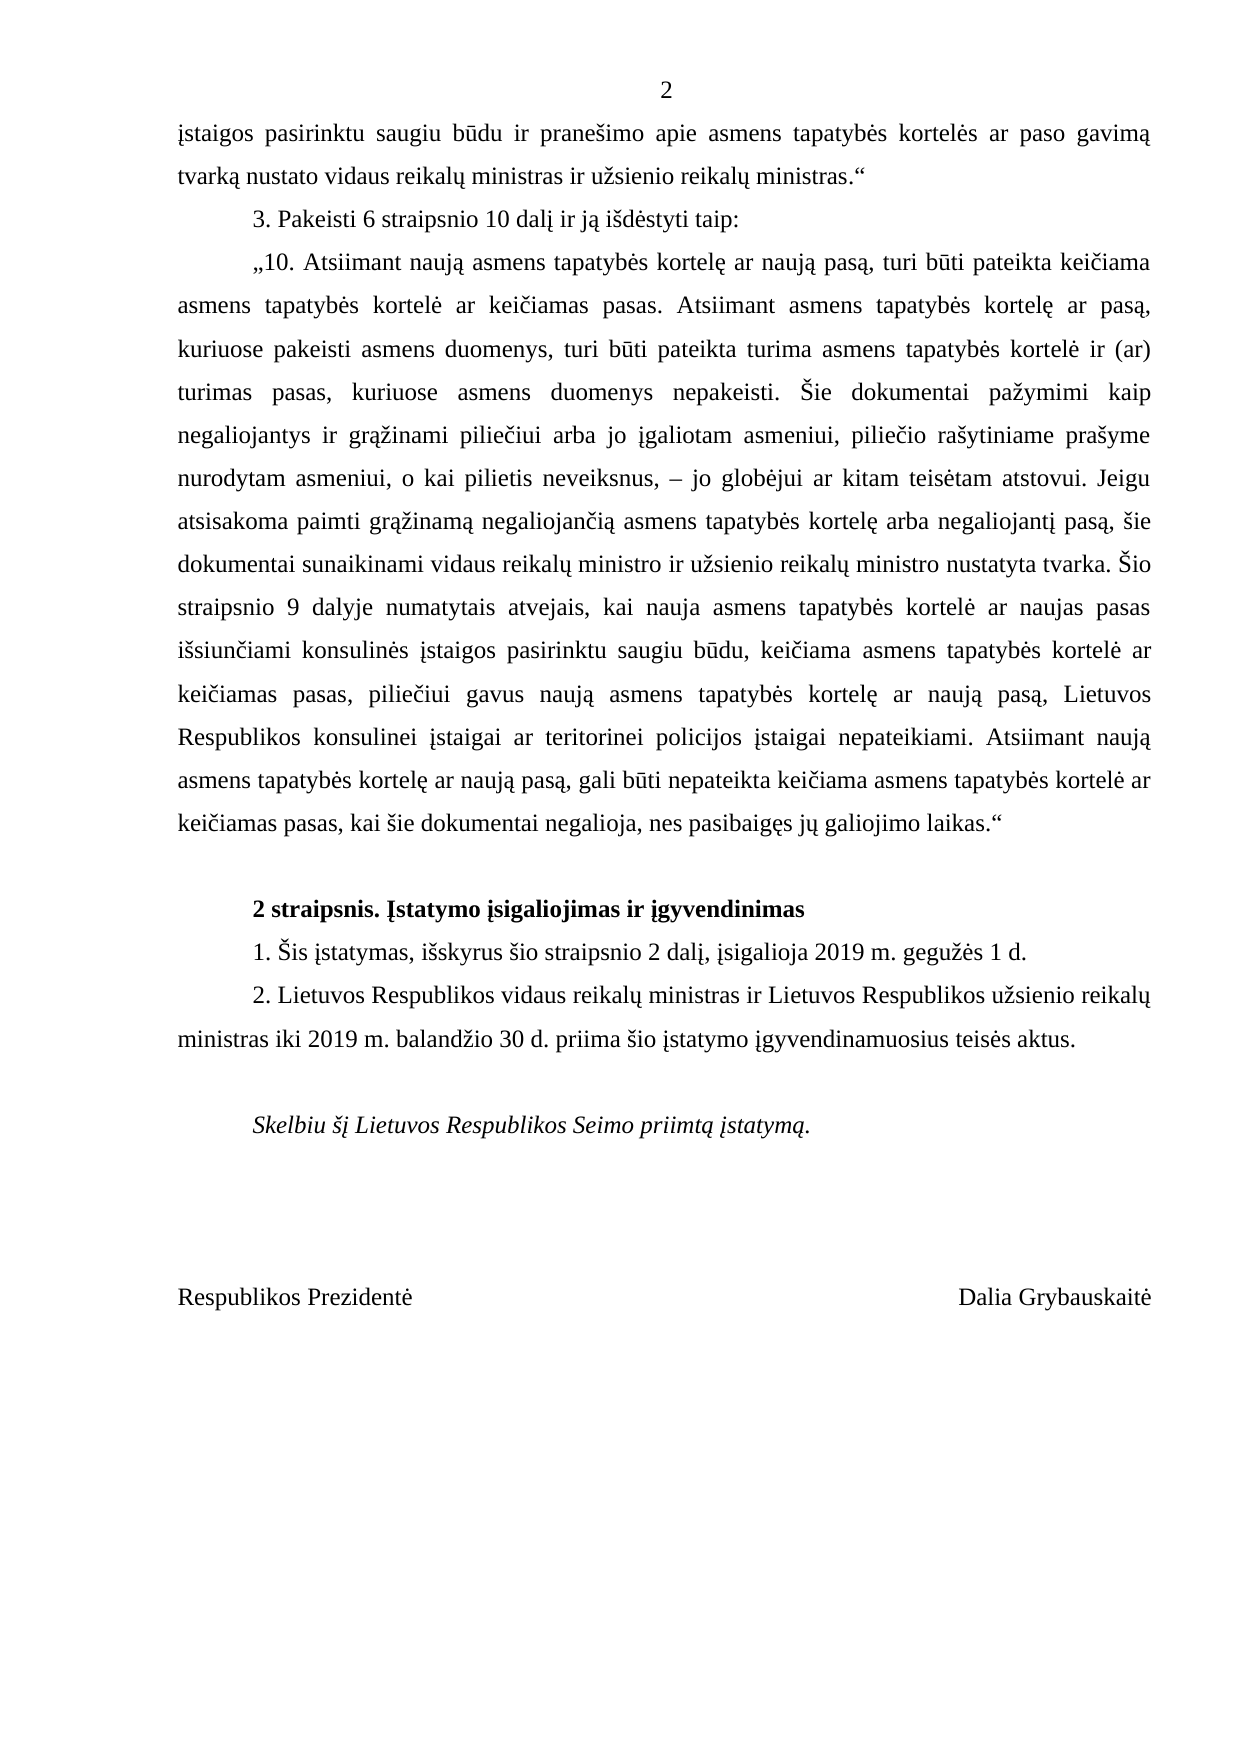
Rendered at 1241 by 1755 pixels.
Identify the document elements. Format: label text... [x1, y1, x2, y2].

text 3. Pakeisti 6 straipsnio 10 dalį ir ją išdėstyti taip: [177, 204, 1152, 233]
text įstaigos pasirinktu saugiu būdu ir pranešimo apie asmens tapatybės kortelės ar paso gavimą tvarką nustato vidaus reikalų ministras ir užsienio reikalų ministras.“ [177, 118, 1152, 190]
text Respublikos Prezidentė Dalia Grybauskaitė [177, 1282, 1152, 1311]
text 2 straipsnis. Įstatymo įsigaliojimas ir įgyvendinimas [177, 894, 1152, 923]
text 1. Šis įstatymas, išskyrus šio straipsnio 2 dalį, įsigalioja 2019 m. gegužės 1 d. [177, 937, 1152, 966]
text 2. Lietuvos Respublikos vidaus reikalų ministras ir Lietuvos Respublikos užsienio reikalų ministras iki 2019 m. balandžio 30 d. priima šio įstatymo įgyvendinamuosius teisės aktus. [177, 981, 1152, 1052]
text Skelbiu šį Lietuvos Respublikos Seimo priimtą įstatymą. [177, 1110, 1152, 1139]
text „10. Atsiimant naują asmens tapatybės kortelę ar naują pasą, turi būti pateikta keičiama asmens tapatybės kortelė ar keičiamas pasas. Atsiimant asmens tapatybės kortelę ar pasą, kuriuose pakeisti asmens duomenys, turi būti pateikta turima asmens tapatybės kortelė ir (ar) turimas pasas, kuriuose asmens duomenys nepakeisti. Šie dokumentai pažymimi kaip negaliojantys ir grąžinami piliečiui arba jo įgaliotam asmeniui, piliečio rašytiniame prašyme nurodytam asmeniui, o kai pilietis neveiksnus, – jo globėjui ar kitam teisėtam atstovui. Jeigu atsisakoma paimti grąžinamą negaliojančią asmens tapatybės kortelę arba negaliojantį pasą, šie dokumentai sunaikinami vidaus reikalų ministro ir užsienio reikalų ministro nustatyta tvarka. Šio straipsnio 9 dalyje numatytais atvejais, kai nauja asmens tapatybės kortelė ar naujas pasas išsiunčiami konsulinės įstaigos pasirinktu saugiu būdu, keičiama asmens tapatybės kortelė ar keičiamas pasas, piliečiui gavus naują asmens tapatybės kortelę ar naują pasą, Lietuvos Respublikos konsulinei įstaigai ar teritorinei policijos įstaigai nepateikiami. Atsiimant naują asmens tapatybės kortelę ar naują pasą, gali būti nepateikta keičiama asmens tapatybės kortelė ar keičiamas pasas, kai šie dokumentai negalioja, nes pasibaigęs jų galiojimo laikas.“ [177, 247, 1152, 837]
